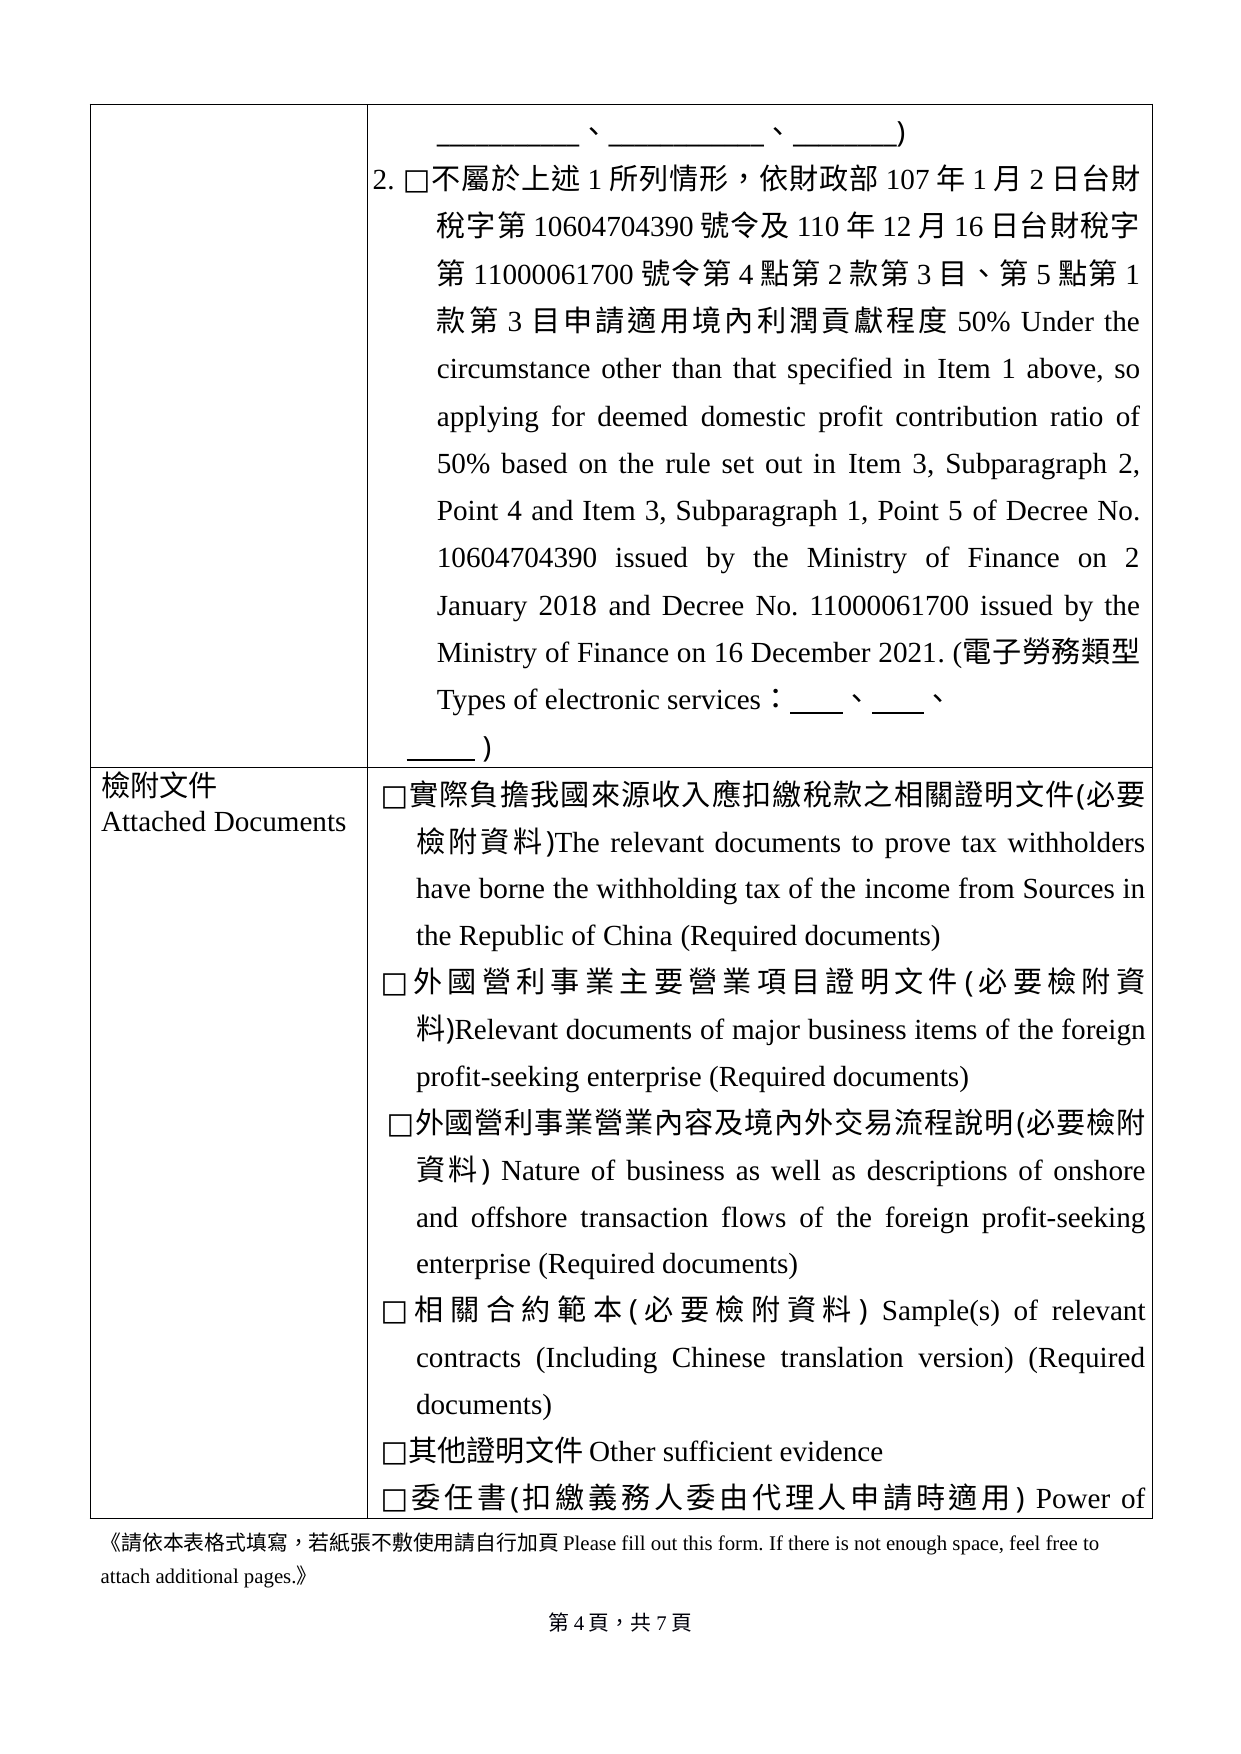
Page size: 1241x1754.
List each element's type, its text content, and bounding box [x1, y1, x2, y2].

table_cell 檢附文件 Attached Documents [91, 768, 367, 1518]
table_cell ___________、____________、________) 2. □不屬於上述1所列情形，依財政部107年1月2日台財稅字第10604704390號令及110年12月16日台財稅字第11000061700號令第4點第2款第3目、第5點第1款第3目申請適用境內利潤貢獻程度50% Under the circumstance other than that specified in Item 1 above, so applying for deemed domestic profit contribution ratio of 50% based on the rule set out in Item 3, Subparagraph 2, Point 4 and Item 3, Subparagraph 1, Point 5 of Decree No. 10604704390 issued by the Ministry of Finance on 2 January 2018 and Decree No. 11000061700 issued by the Ministry of Finance on 16 December 2021. (電子勞務類型Types of electronic services： 、 、 ) [368, 105, 1152, 767]
table_cell [91, 105, 367, 767]
table_cell □實際負擔我國來源收入應扣繳稅款之相關證明文件(必要檢附資料)The relevant documents to prove tax withholders have borne the withholding tax of the income from Sources in the Republic of China (Required documents) □外國營利事業主要營業項目證明文件(必要檢附資料)Relevant documents of major business items of the foreign profit-seeking enterprise (Required documents) □外國營利事業營業內容及境內外交易流程說明(必要檢附資料) Nature of business as well as descriptions of onshore and offshore transaction flows of the foreign profit-seeking enterprise (Required documents) □相關合約範本(必要檢附資料) Sample(s) of relevant contracts (Including Chinese translation version) (Required documents) □其他證明文件Other sufficient evidence □委任書(扣繳義務人委由代理人申請時適用) Power of [368, 768, 1152, 1518]
